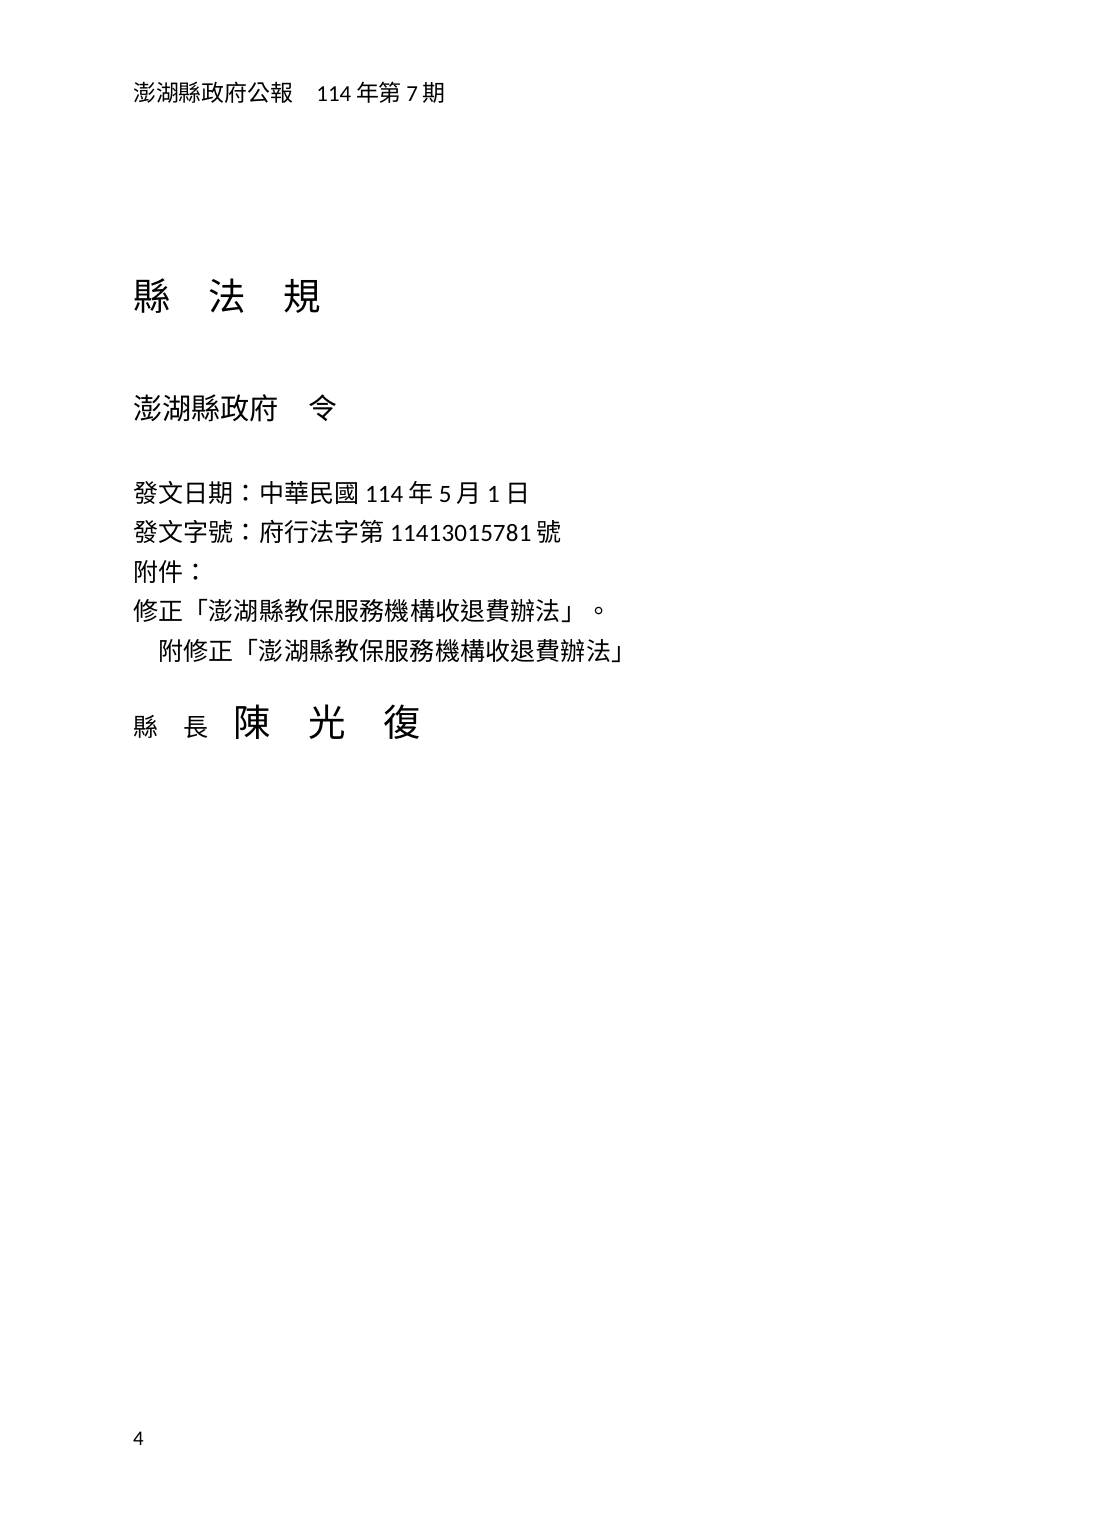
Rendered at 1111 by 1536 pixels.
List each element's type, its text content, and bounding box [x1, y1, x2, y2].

text 縣 法 規 [133, 267, 977, 321]
text 發文字號：府行法字第11413015781號 [133, 510, 977, 549]
text 縣 長 陳 光 復 [133, 706, 977, 744]
text 發文日期：中華民國114年5月1日 [133, 470, 977, 510]
text 澎湖縣政府 令 [133, 386, 977, 428]
text 附修正「澎湖縣教保服務機構收退費辦法」 [158, 629, 977, 668]
text 附件： [133, 549, 977, 589]
text 修正「澎湖縣教保服務機構收退費辦法」。 [133, 589, 977, 629]
